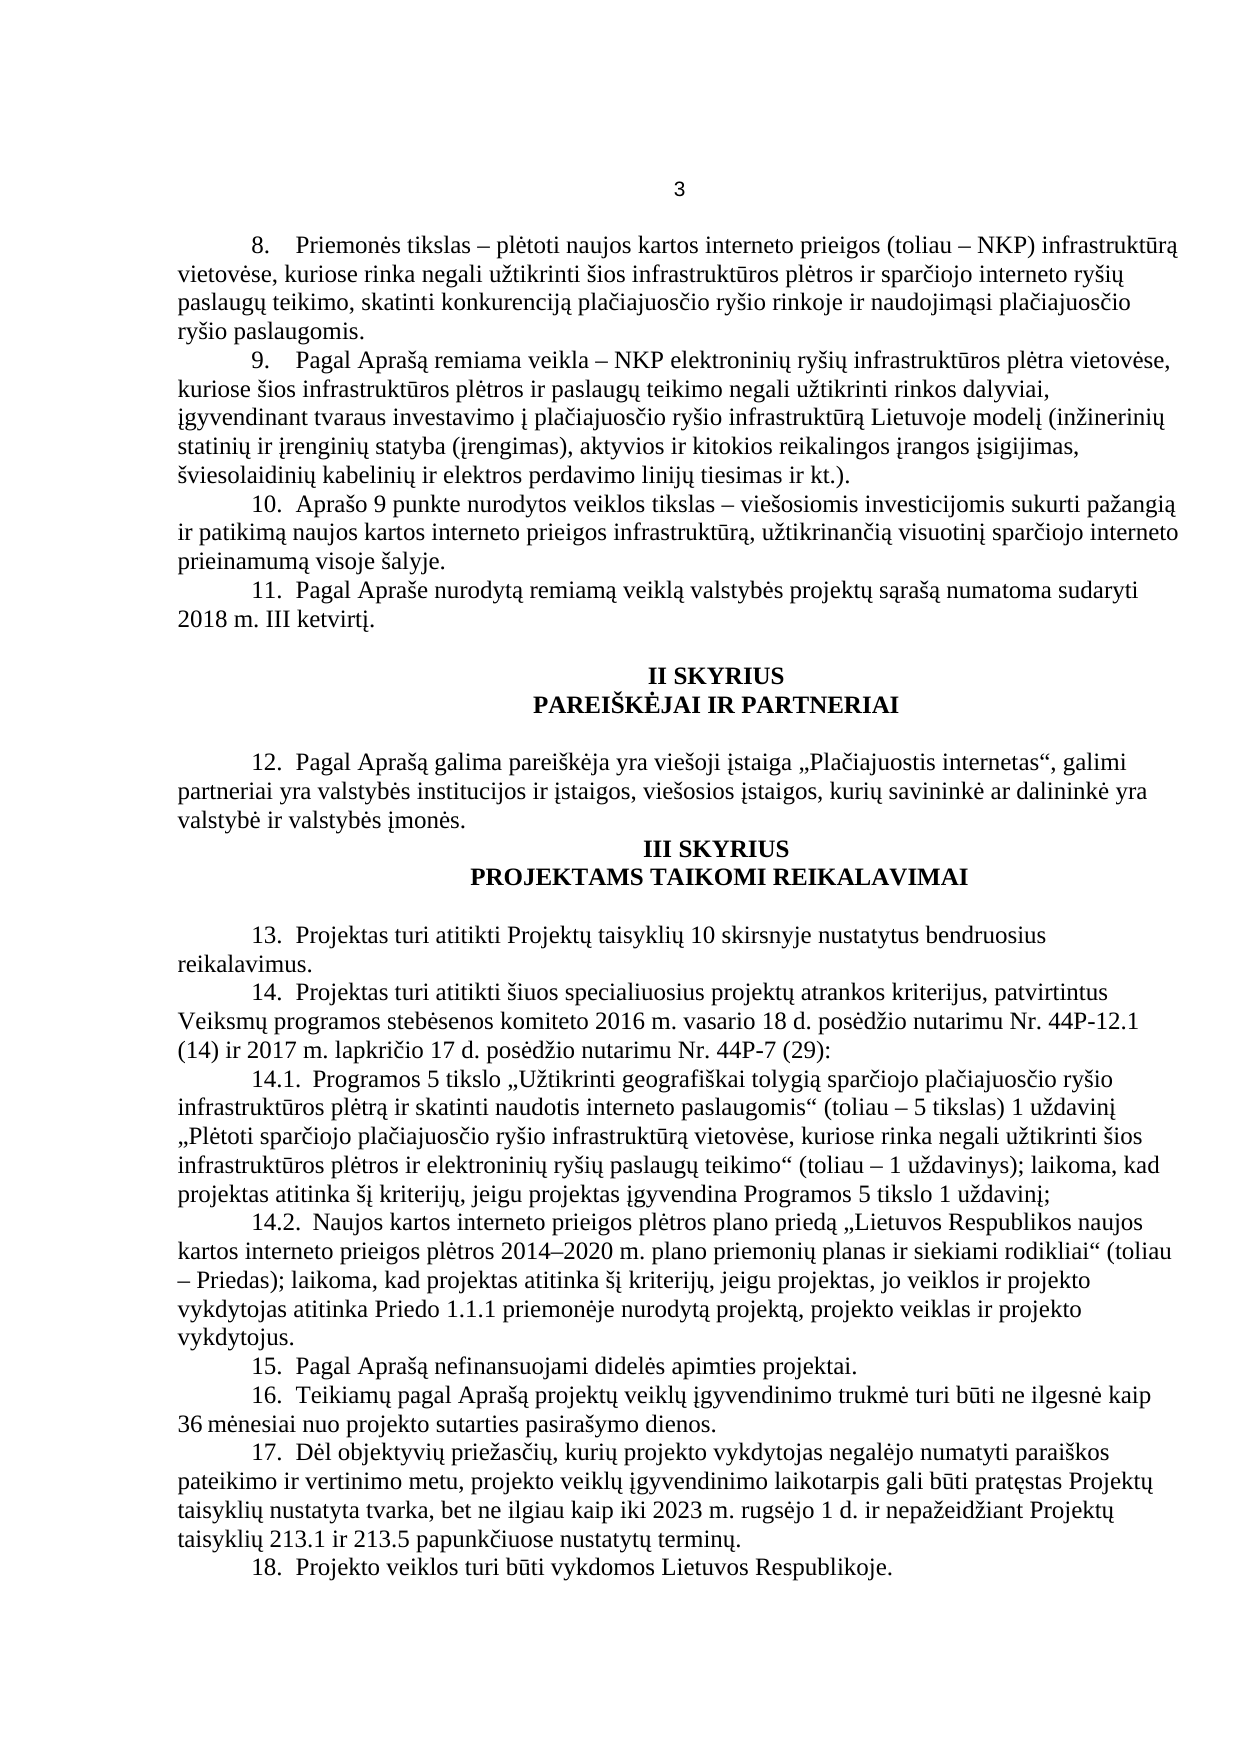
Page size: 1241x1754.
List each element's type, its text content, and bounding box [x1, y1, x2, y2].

text 14. Projektas turi atitikti šiuos specialiuosius projektų atrankos kriterijus, patvirtintus Veiksmų programos stebėsenos komiteto 2016 m. vasario 18 d. posėdžio nutarimu Nr. 44P-12.1 (14) ir 2017 m. lapkričio 17 d. posėdžio nutarimu Nr. 44P-7 (29): [177, 977, 1181, 1064]
text 11. Pagal Apraše nurodytą remiamą veiklą valstybės projektų sąrašą numatoma sudaryti 2018 m. III ketvirtį. [177, 575, 1181, 632]
text 12. Pagal Aprašą galima pareiškėja yra viešoji įstaiga „Plačiajuostis internetas“, galimi partneriai yra valstybės institucijos ir įstaigos, viešosios įstaigos, kurių savininkė ar dalininkė yra valstybė ir valstybės įmonės. [177, 747, 1181, 834]
text 13. Projektas turi atitikti Projektų taisyklių 10 skirsnyje nustatytus bendruosius reikalavimus. [177, 920, 1181, 977]
text 16. Teikiamų pagal Aprašą projektų veiklų įgyvendinimo trukmė turi būti ne ilgesnė kaip 36 mėnesiai nuo projekto sutarties pasirašymo dienos. [177, 1380, 1181, 1437]
text 10. Aprašo 9 punkte nurodytos veiklos tikslas – viešosiomis investicijomis sukurti pažangią ir patikimą naujos kartos interneto prieigos infrastruktūrą, užtikrinančią visuotinį sparčiojo interneto prieinamumą visoje šalyje. [177, 489, 1181, 575]
text 8. Priemonės tikslas – plėtoti naujos kartos interneto prieigos (toliau – NKP) infrastruktūrą vietovėse, kuriose rinka negali užtikrinti šios infrastruktūros plėtros ir sparčiojo interneto ryšių paslaugų teikimo, skatinti konkurenciją plačiajuosčio ryšio rinkoje ir naudojimąsi plačiajuosčio ryšio paslaugomis. [177, 230, 1181, 345]
text 15. Pagal Aprašą nefinansuojami didelės apimties projektai. [177, 1351, 1181, 1380]
text PROJEKTAMS TAIKOMI REIKALAVIMAI [177, 862, 1181, 891]
text II SKYRIUS [177, 661, 1181, 690]
text 18. Projekto veiklos turi būti vykdomos Lietuvos Respublikoje. [177, 1552, 1181, 1581]
text PAREIŠKĖJAI IR PARTNERIAI [177, 690, 1181, 719]
text 14.1. Programos 5 tikslo „Užtikrinti geografiškai tolygią sparčiojo plačiajuosčio ryšio infrastruktūros plėtrą ir skatinti naudotis interneto paslaugomis“ (toliau – 5 tikslas) 1 uždavinį „Plėtoti sparčiojo plačiajuosčio ryšio infrastruktūrą vietovėse, kuriose rinka negali užtikrinti šios infrastruktūros plėtros ir elektroninių ryšių paslaugų teikimo“ (toliau – 1 uždavinys); laikoma, kad projektas atitinka šį kriterijų, jeigu projektas įgyvendina Programos 5 tikslo 1 uždavinį; [177, 1064, 1181, 1207]
text III SKYRIUS [177, 834, 1181, 862]
text 17. Dėl objektyvių priežasčių, kurių projekto vykdytojas negalėjo numatyti paraiškos pateikimo ir vertinimo metu, projekto veiklų įgyvendinimo laikotarpis gali būti pratęstas Projektų taisyklių nustatyta tvarka, bet ne ilgiau kaip iki 2023 m. rugsėjo 1 d. ir nepažeidžiant Projektų taisyklių 213.1 ir 213.5 papunkčiuose nustatytų terminų. [177, 1437, 1181, 1552]
text 9. Pagal Aprašą remiama veikla – NKP elektroninių ryšių infrastruktūros plėtra vietovėse, kuriose šios infrastruktūros plėtros ir paslaugų teikimo negali užtikrinti rinkos dalyviai, įgyvendinant tvaraus investavimo į plačiajuosčio ryšio infrastruktūrą Lietuvoje modelį (inžinerinių statinių ir įrenginių statyba (įrengimas), aktyvios ir kitokios reikalingos įrangos įsigijimas, šviesolaidinių kabelinių ir elektros perdavimo linijų tiesimas ir kt.). [177, 345, 1181, 489]
text 14.2. Naujos kartos interneto prieigos plėtros plano priedą „Lietuvos Respublikos naujos kartos interneto prieigos plėtros 2014–2020 m. plano priemonių planas ir siekiami rodikliai“ (toliau – Priedas); laikoma, kad projektas atitinka šį kriterijų, jeigu projektas, jo veiklos ir projekto vykdytojas atitinka Priedo 1.1.1 priemonėje nurodytą projektą, projekto veiklas ir projekto vykdytojus. [177, 1207, 1181, 1351]
